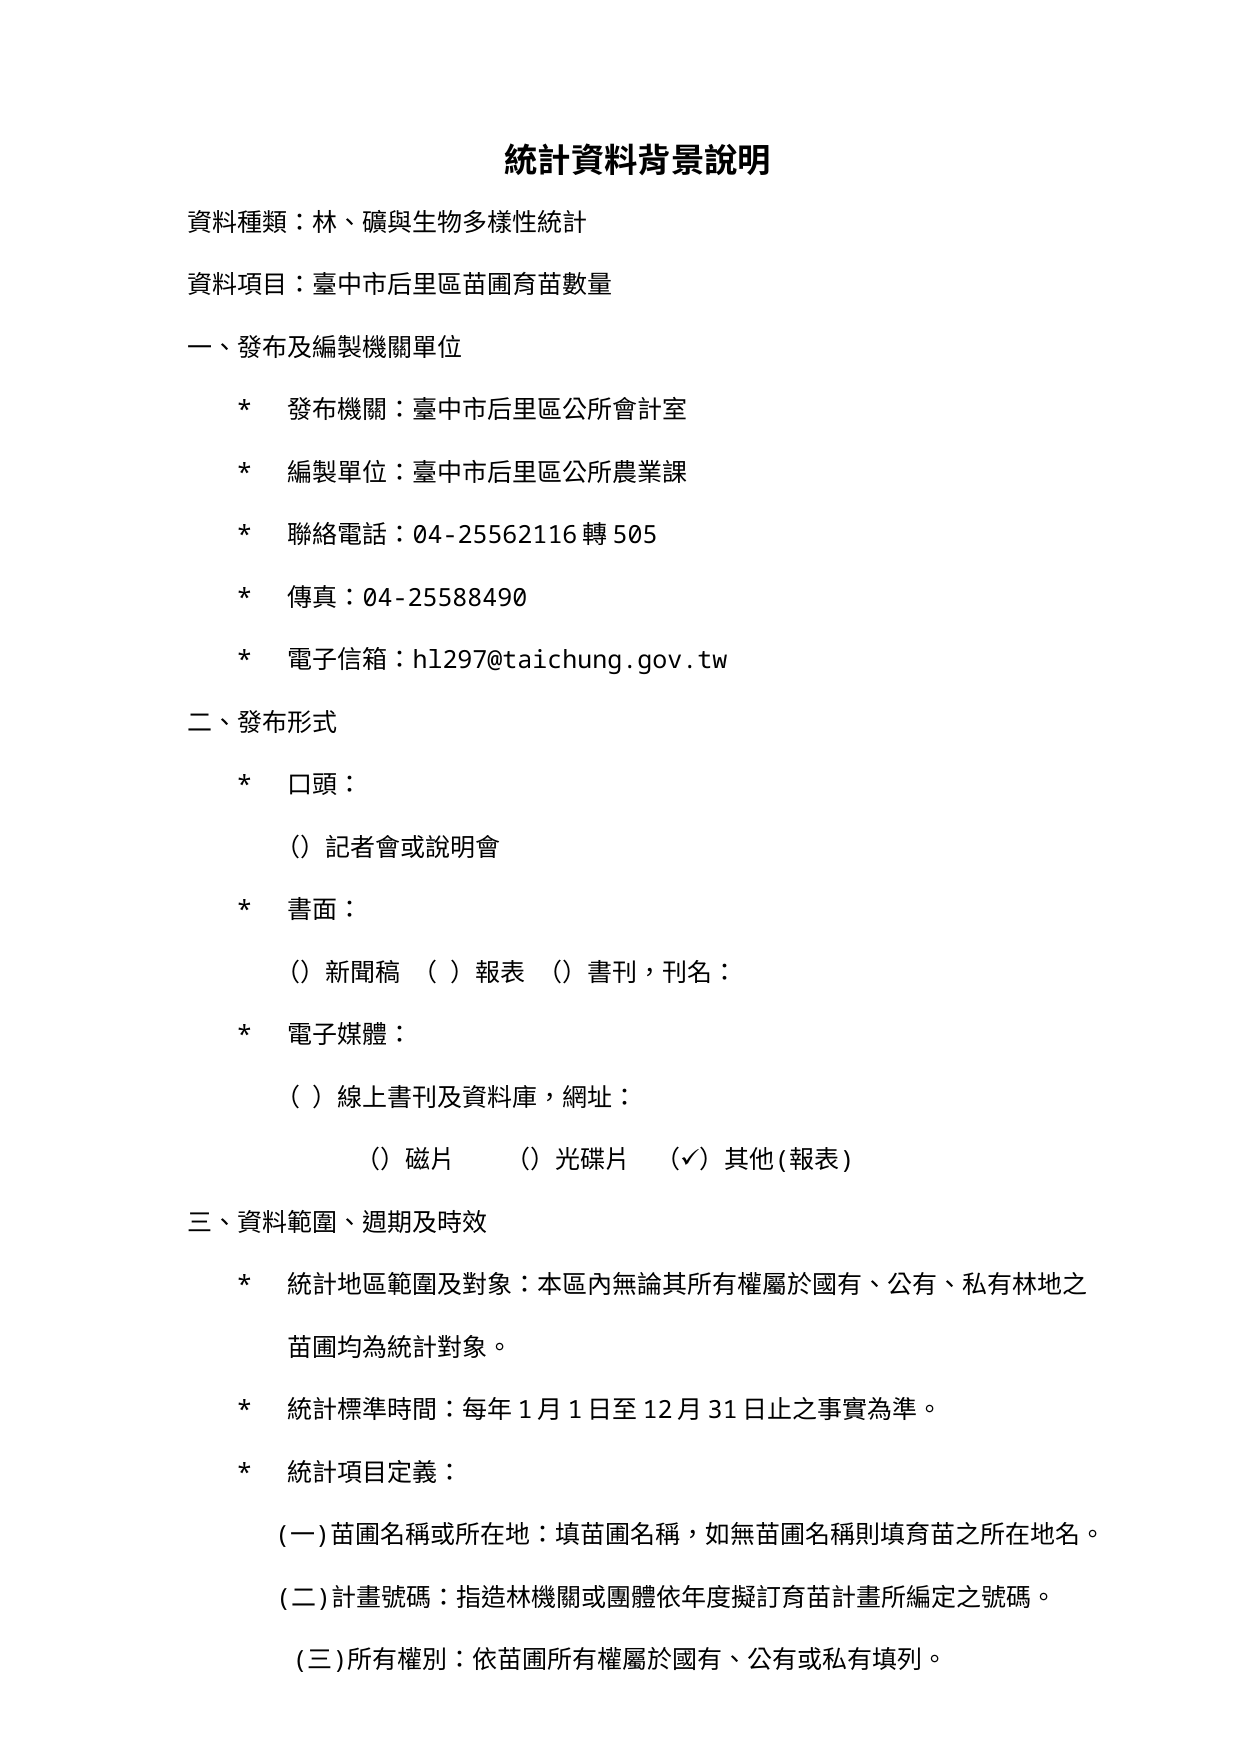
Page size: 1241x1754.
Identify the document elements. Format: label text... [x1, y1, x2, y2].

text （）記者會或說明會 [187, 804, 1087, 866]
list 傳真：04-25588490 [237, 554, 1087, 616]
text (二)計畫號碼：指造林機關或團體依年度擬訂育苗計畫所編定之號碼。 [276, 1554, 1087, 1616]
text 資料種類：林、礦與生物多樣性統計 [187, 179, 1087, 241]
text 三、資料範圍、週期及時效 [187, 1179, 1087, 1241]
list 聯絡電話：04-25562116轉505 [237, 491, 1087, 554]
list 口頭： [237, 741, 1087, 804]
text 統計資料背景說明 [187, 116, 1087, 179]
text 一、發布及編製機關單位 [187, 304, 1087, 366]
text （ ）線上書刊及資料庫，網址： （）磁片 （）光碟片 （）其他(報表) [250, 1054, 1087, 1179]
text （）新聞稿 （ ）報表 （）書刊，刊名： [187, 929, 1087, 991]
text 資料項目：臺中市后里區苗圃育苗數量 [187, 241, 1087, 304]
list 電子信箱：hl297@taichung.gov.tw [237, 616, 1087, 679]
list 編製單位：臺中市后里區公所農業課 [237, 429, 1087, 491]
list 電子媒體： [237, 991, 1087, 1054]
list 發布機關：臺中市后里區公所會計室 [237, 366, 1087, 429]
list 統計地區範圍及對象：本區內無論其所有權屬於國有、公有、私有林地之苗圃均為統計對象。 [237, 1241, 1087, 1366]
text 二、發布形式 [187, 679, 1087, 741]
text (三)所有權別：依苗圃所有權屬於國有、公有或私有填列。 [187, 1616, 1087, 1679]
list 統計標準時間：每年1月1日至12月31日止之事實為準。 [237, 1366, 1087, 1429]
list 統計項目定義： [237, 1429, 1087, 1491]
list 書面： [237, 866, 1087, 929]
text (一)苗圃名稱或所在地：填苗圃名稱，如無苗圃名稱則填育苗之所在地名。 [275, 1491, 1087, 1554]
